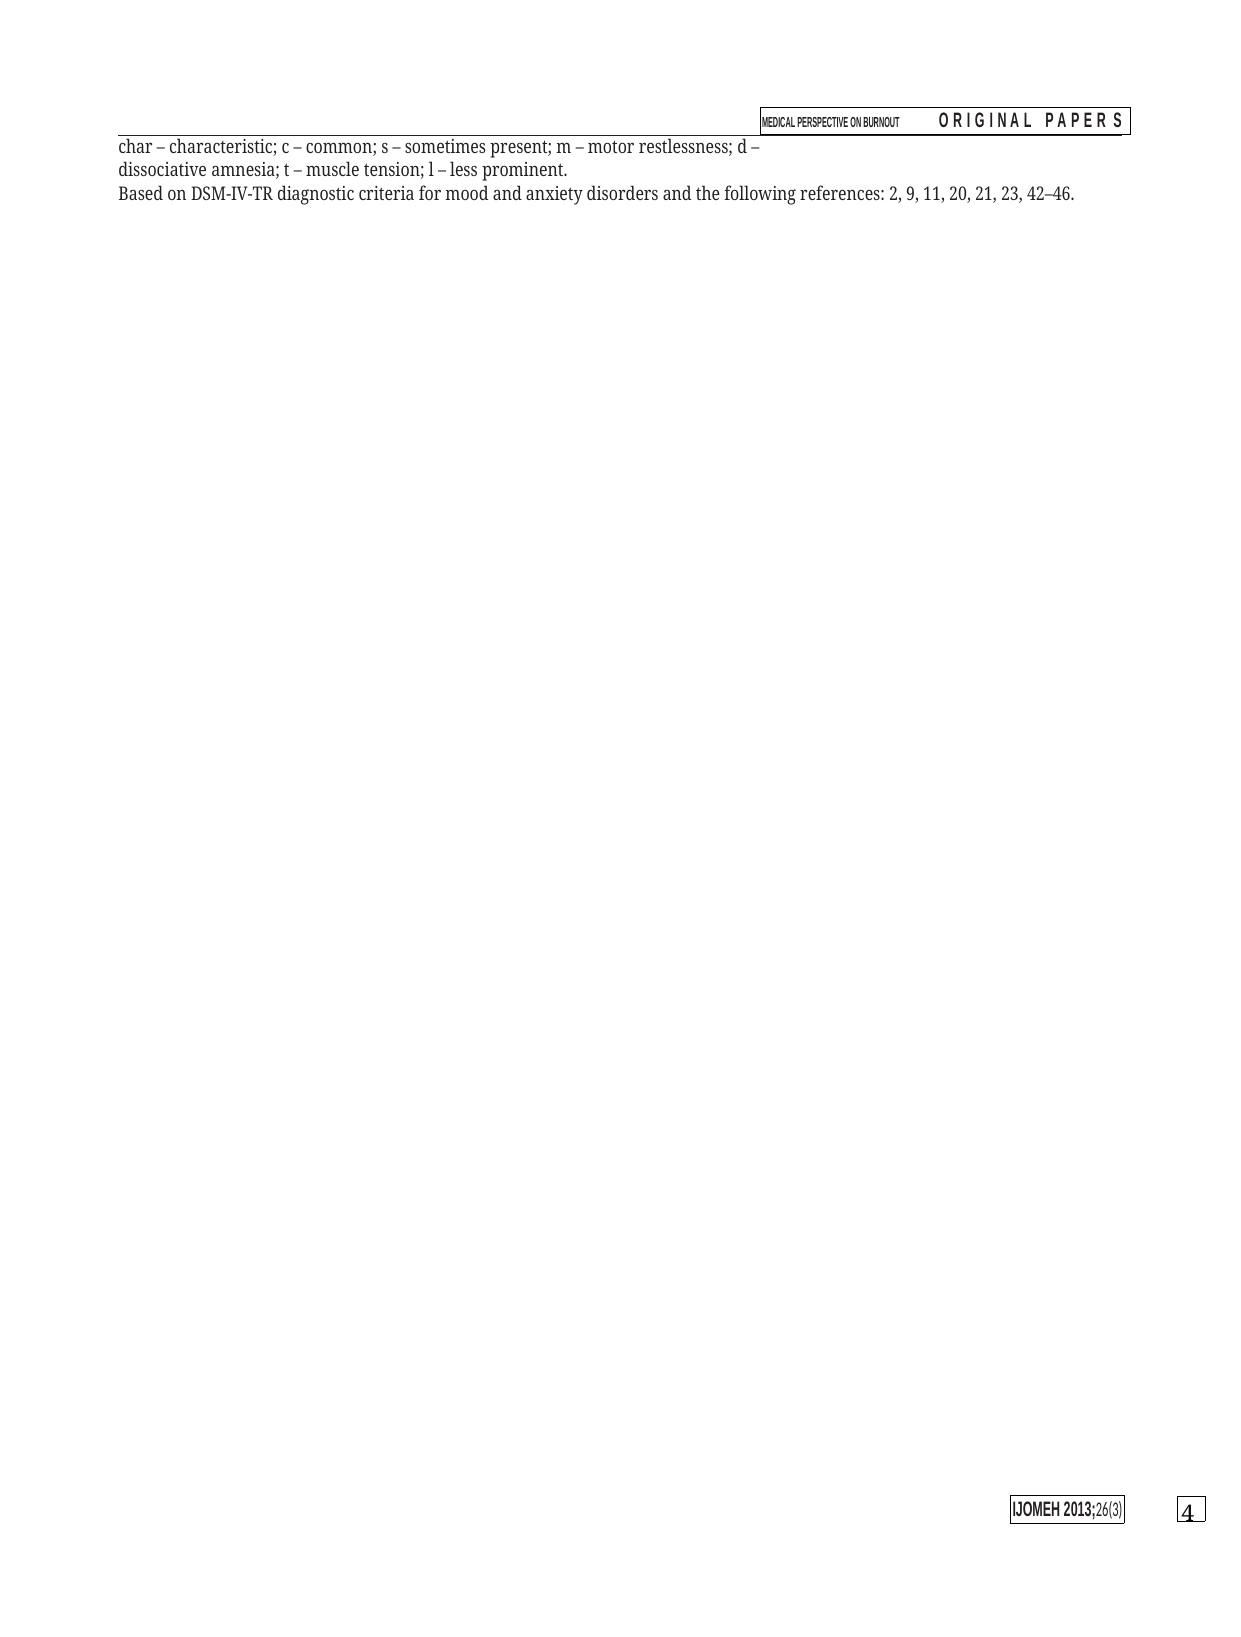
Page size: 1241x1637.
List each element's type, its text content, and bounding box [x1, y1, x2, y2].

text Based on DSM-IV-TR diagnostic criteria for mood and anxiety disorders and the following references: 2, 9, 11, 20, 21, 23, 42–46. [118, 181, 1211, 205]
text char – characteristic; c – common; s – sometimes present; m – motor restlessness; d – dissociative amnesia; t – muscle tension; l – less prominent. [118, 135, 839, 181]
